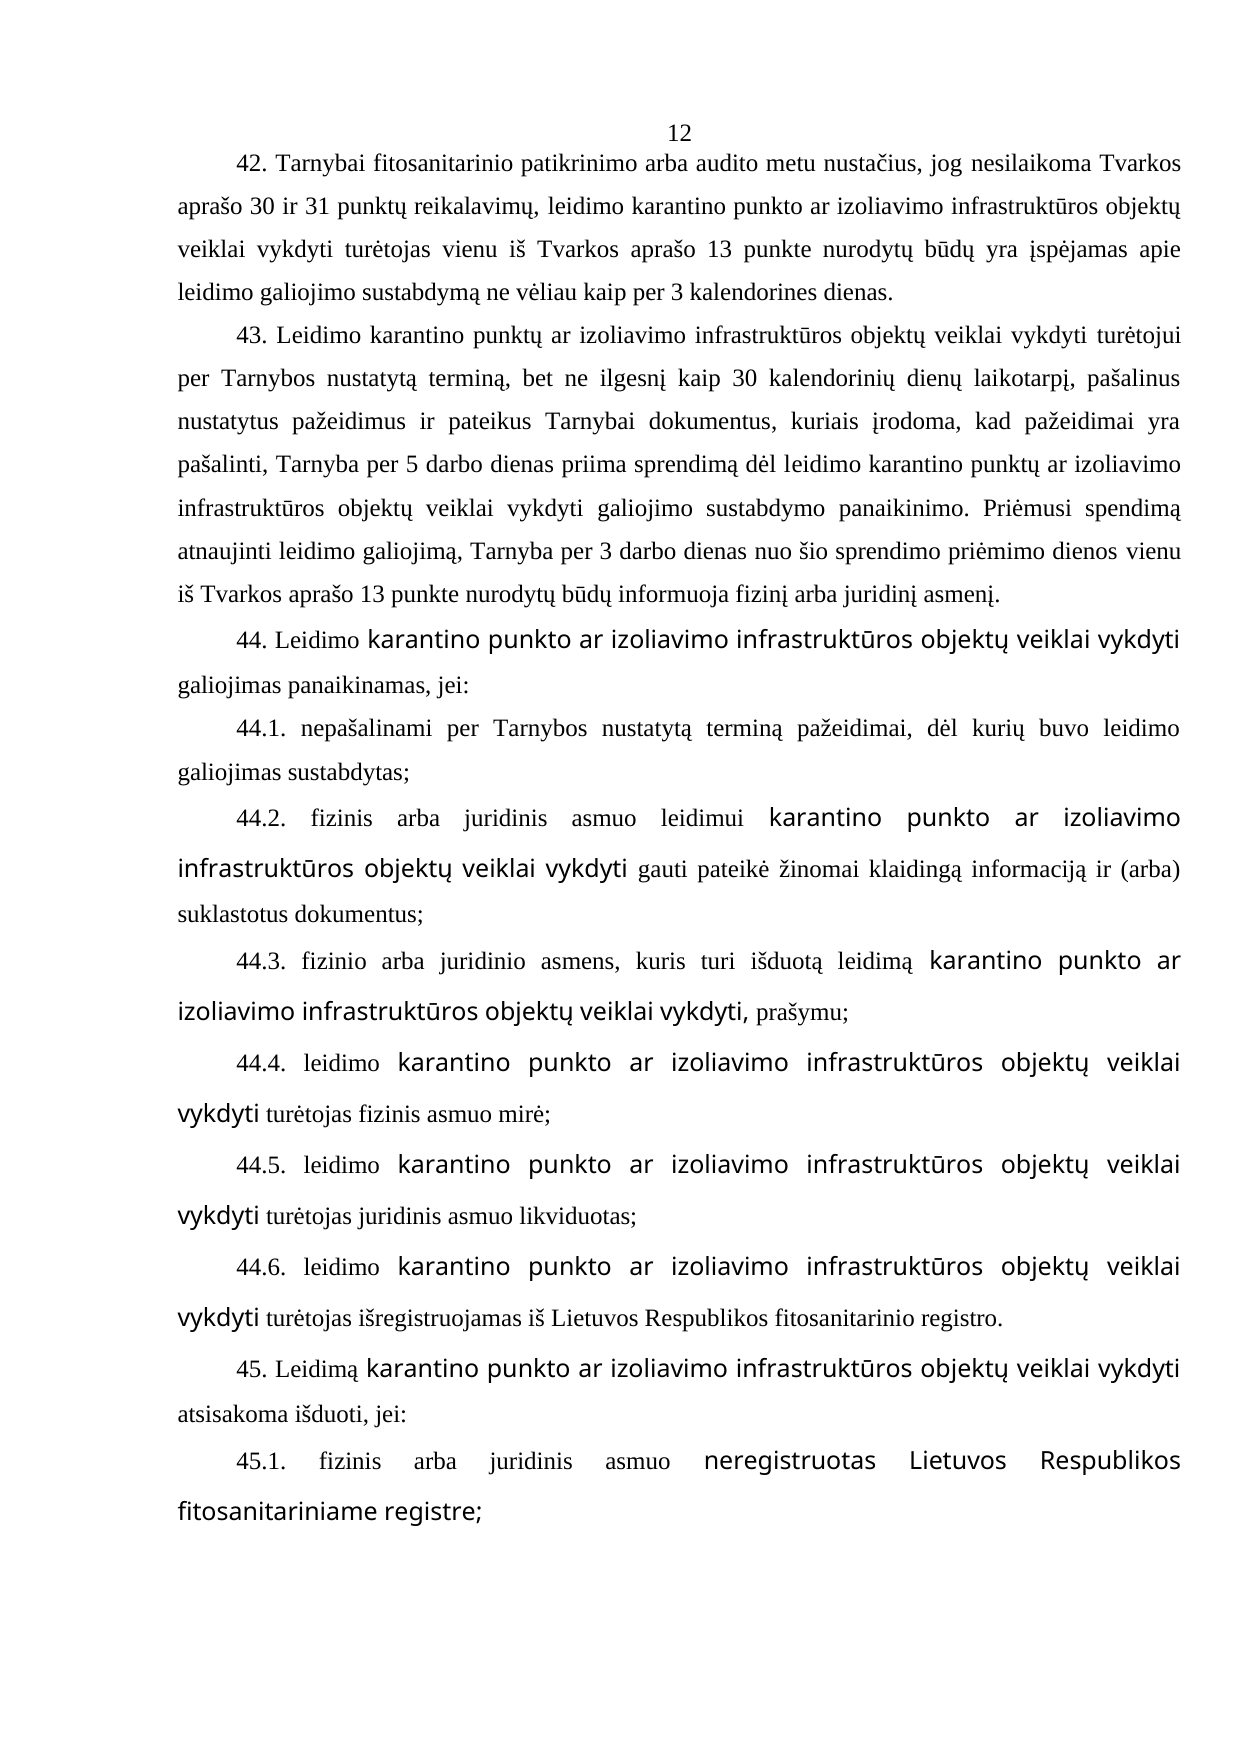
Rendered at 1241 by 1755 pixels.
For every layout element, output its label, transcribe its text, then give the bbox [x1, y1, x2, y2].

text 44.2. fizinis arba juridinis asmuo leidimui karantino punkto ar izoliavimo infrastruktūros objektų veiklai vykdyti gauti pateikė žinomai klaidingą informaciją ir (arba) suklastotus dokumentus; [177, 800, 1181, 928]
text 44.5. leidimo karantino punkto ar izoliavimo infrastruktūros objektų veiklai vykdyti turėtojas juridinis asmuo likviduotas; [177, 1147, 1181, 1232]
text 44.1. nepašalinami per Tarnybos nustatytą terminą pažeidimai, dėl kurių buvo leidimo galiojimas sustabdytas; [177, 713, 1181, 785]
text 45. Leidimą karantino punkto ar izoliavimo infrastruktūros objektų veiklai vykdyti atsisakoma išduoti, jei: [177, 1351, 1181, 1428]
text 42. Tarnybai fitosanitarinio patikrinimo arba audito metu nustačius, jog nesilaikoma Tvarkos aprašo 30 ir 31 punktų reikalavimų, leidimo karantino punkto ar izoliavimo infrastruktūros objektų veiklai vykdyti turėtojas vienu iš Tvarkos aprašo 13 punkte nurodytų būdų yra įspėjamas apie leidimo galiojimo sustabdymą ne vėliau kaip per 3 kalendorines dienas. [177, 148, 1181, 306]
text 44.6. leidimo karantino punkto ar izoliavimo infrastruktūros objektų veiklai vykdyti turėtojas išregistruojamas iš Lietuvos Respublikos fitosanitarinio registro. [177, 1249, 1181, 1334]
text 43. Leidimo karantino punktų ar izoliavimo infrastruktūros objektų veiklai vykdyti turėtojui per Tarnybos nustatytą terminą, bet ne ilgesnį kaip 30 kalendorinių dienų laikotarpį, pašalinus nustatytus pažeidimus ir pateikus Tarnybai dokumentus, kuriais įrodoma, kad pažeidimai yra pašalinti, Tarnyba per 5 darbo dienas priima sprendimą dėl leidimo karantino punktų ar izoliavimo infrastruktūros objektų veiklai vykdyti galiojimo sustabdymo panaikinimo. Priėmusi spendimą atnaujinti leidimo galiojimą, Tarnyba per 3 darbo dienas nuo šio sprendimo priėmimo dienos vienu iš Tvarkos aprašo 13 punkte nurodytų būdų informuoja fizinį arba juridinį asmenį. [177, 320, 1181, 608]
text 45.1. fizinis arba juridinis asmuo neregistruotas Lietuvos Respublikos fitosanitariniame registre; [177, 1442, 1181, 1527]
text 44.4. leidimo karantino punkto ar izoliavimo infrastruktūros objektų veiklai vykdyti turėtojas fizinis asmuo mirė; [177, 1044, 1181, 1129]
text 44.3. fizinio arba juridinio asmens, kuris turi išduotą leidimą karantino punkto ar izoliavimo infrastruktūros objektų veiklai vykdyti, prašymu; [177, 942, 1181, 1027]
text 44. Leidimo karantino punkto ar izoliavimo infrastruktūros objektų veiklai vykdyti galiojimas panaikinamas, jei: [177, 622, 1181, 699]
